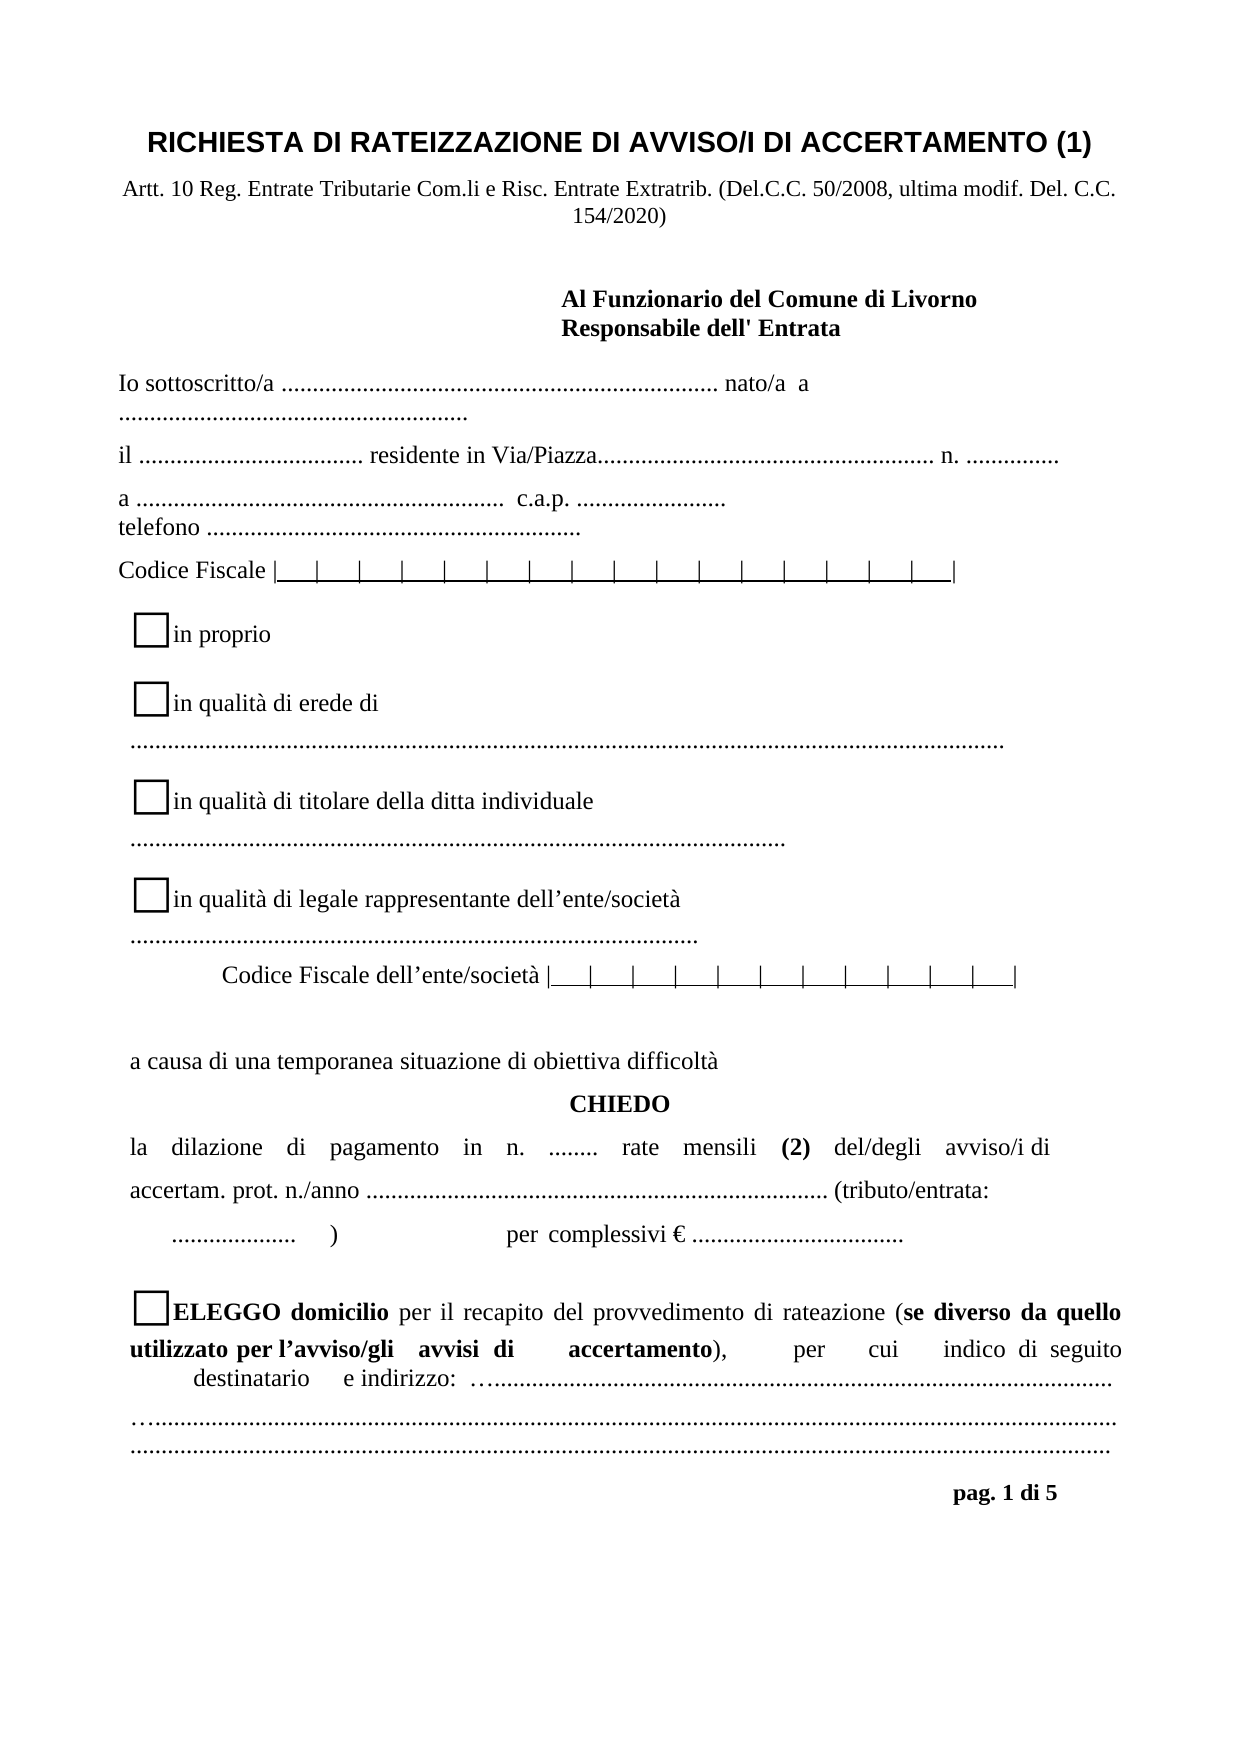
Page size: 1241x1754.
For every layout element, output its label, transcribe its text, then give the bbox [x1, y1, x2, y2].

text Artt. 10 Reg. Entrate Tributarie Com.li e Risc. Entrate Extratrib. (Del.C.C. 50/2008, ultima modif. Del. C.C. 154/2020) [118, 175, 1120, 228]
subtitle CHIEDO [118, 1089, 1121, 1118]
text □in proprio [129, 594, 1122, 656]
text Io sottoscritto/a ...................................................................... nato/a a ........................................................ [118, 368, 1122, 426]
text □in qualità di titolare della ditta individuale ......................................................................................................... [129, 760, 1122, 852]
text □in qualità di legale rappresentante dell’ente/società ........................................................................................... [129, 858, 1122, 949]
text …....................................................................................................................................................................................................................................................................................................................... [129, 1402, 1122, 1459]
text la dilazione di pagamento in n. ........ rate mensili (2) del/degli avviso/i di accertam. prot. n./anno .......................................................................... (tributo/entrata: .................... ) per complessivi € .................................. [129, 1132, 1110, 1247]
subtitle pag. 1 di 5 [118, 1479, 1057, 1505]
text a causa di una temporanea situazione di obiettiva difficoltà [129, 1046, 1122, 1075]
text Codice Fiscale | | | | | | | | | | | | | | | | | [118, 555, 1114, 584]
title RICHIESTA DI RATEIZZAZIONE DI AVVISO/I DI ACCERTAMENTO (1) [118, 125, 1120, 159]
text Codice Fiscale dell’ente/società | | | | | | | | | | | | [118, 960, 1121, 989]
text □ELEGGO domicilio per il recapito del provvedimento di rateazione (se diverso da quello utilizzato per l’avviso/gli avvisi di accertamento), per cui indico di seguito destinatario e indirizzo: …................................................................................................... [129, 1272, 1122, 1392]
subtitle Al Funzionario del Comune di Livorno Responsabile dell' Entrata [561, 284, 1122, 342]
text il .................................... residente in Via/Piazza...................................................... n. ............... [118, 440, 1119, 469]
text a ........................................................... c.a.p. ........................ telefono ............................................................ [118, 483, 1121, 541]
text □in qualità di erede di ............................................................................................................................................ [129, 663, 1122, 754]
